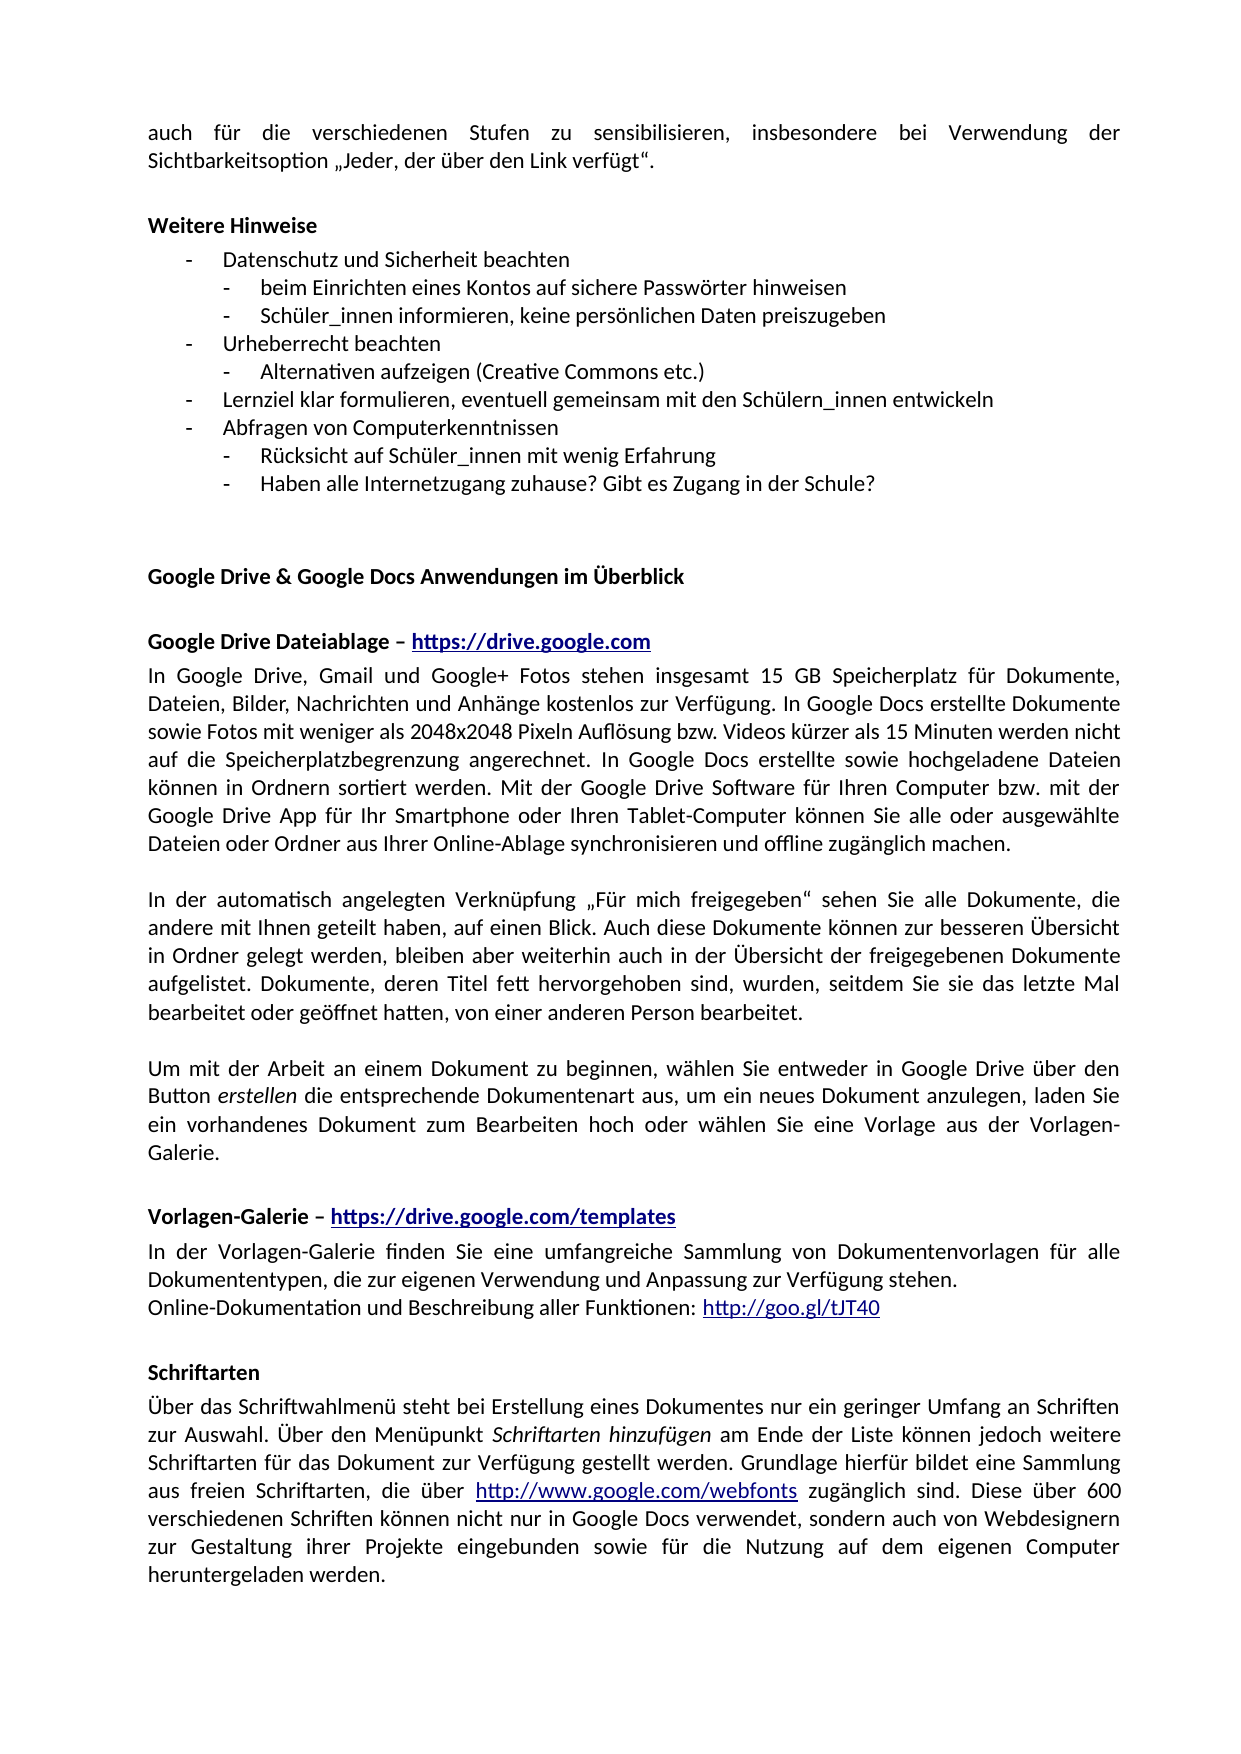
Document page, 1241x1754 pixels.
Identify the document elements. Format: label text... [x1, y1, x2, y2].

list Alternativen aufzeigen (Creative Commons etc.) [223, 357, 1122, 385]
text Um mit der Arbeit an einem Dokument zu beginnen, wählen Sie entweder in Google Drive über den Button erstellen die entsprechende Dokumentenart aus, um ein neues Dokument anzulegen, laden Sie ein vorhandenes Dokument zum Bearbeiten hoch oder wählen Sie eine Vorlage aus der Vorlagen-Galerie. [148, 1054, 1122, 1166]
text auch für die verschiedenen Stufen zu sensibilisieren, insbesondere bei Verwendung der Sichtbarkeitsoption „Jeder, der über den Link verfügt“. [148, 118, 1122, 174]
list Datenschutz und Sicherheit beachten [185, 245, 1122, 273]
list beim Einrichten eines Kontos auf sichere Passwörter hinweisen [223, 273, 1122, 301]
subtitle Google Drive & Google Docs Anwendungen im Überblick [148, 562, 1122, 590]
text Online-Dokumentation und Beschreibung aller Funktionen: http://goo.gl/tJT40 [148, 1293, 1122, 1321]
list Urheberrecht beachten [185, 329, 1122, 357]
text In der automatisch angelegten Verknüpfung „Für mich freigegeben“ sehen Sie alle Dokumente, die andere mit Ihnen geteilt haben, auf einen Blick. Auch diese Dokumente können zur besseren Übersicht in Ordner gelegt werden, bleiben aber weiterhin auch in der Übersicht der freigegebenen Dokumente aufgelistet. Dokumente, deren Titel fett hervorgehoben sind, wurden, seitdem Sie sie das letzte Mal bearbeitet oder geöffnet hatten, von einer anderen Person bearbeitet. [148, 886, 1122, 1026]
text In der Vorlagen-Galerie finden Sie eine umfangreiche Sammlung von Dokumentenvorlagen für alle Dokumententypen, die zur eigenen Verwendung und Anpassung zur Verfügung stehen. [148, 1237, 1122, 1293]
subtitle Google Drive Dateiablage – https://drive.google.com [148, 627, 1122, 655]
text Über das Schriftwahlmenü steht bei Erstellung eines Dokumentes nur ein geringer Umfang an Schriften zur Auswahl. Über den Menüpunkt Schriftarten hinzufügen am Ende der Liste können jedoch weitere Schriftarten für das Dokument zur Verfügung gestellt werden. Grundlage hierfür bildet eine Sammlung aus freien Schriftarten, die über http://www.google.com/webfonts zugänglich sind. Diese über 600 verschiedenen Schriften können nicht nur in Google Docs verwendet, sondern auch von Webdesignern zur Gestaltung ihrer Projekte eingebunden sowie für die Nutzung auf dem eigenen Computer heruntergeladen werden. [148, 1392, 1122, 1588]
subtitle Vorlagen-Galerie – https://drive.google.com/templates [148, 1202, 1122, 1230]
list Abfragen von Computerkenntnissen [185, 413, 1122, 441]
text In Google Drive, Gmail und Google+ Fotos stehen insgesamt 15 GB Speicherplatz für Dokumente, Dateien, Bilder, Nachrichten und Anhänge kostenlos zur Verfügung. In Google Docs erstellte Dokumente sowie Fotos mit weniger als 2048x2048 Pixeln Auflösung bzw. Videos kürzer als 15 Minuten werden nicht auf die Speicherplatzbegrenzung angerechnet. In Google Docs erstellte sowie hochgeladene Dateien können in Ordnern sortiert werden. Mit der Google Drive Software für Ihren Computer bzw. mit der Google Drive App für Ihr Smartphone oder Ihren Tablet-Computer können Sie alle oder ausgewählte Dateien oder Ordner aus Ihrer Online-Ablage synchronisieren und offline zugänglich machen. [148, 661, 1122, 857]
subtitle Schriftarten [148, 1358, 1122, 1386]
list Schüler_innen informieren, keine persönlichen Daten preiszugeben [223, 301, 1122, 329]
list Haben alle Internetzugang zuhause? Gibt es Zugang in der Schule? [223, 469, 1122, 497]
list Lernziel klar formulieren, eventuell gemeinsam mit den Schülern_innen entwickeln [185, 385, 1122, 413]
subtitle Weitere Hinweise [148, 211, 1122, 239]
list Rücksicht auf Schüler_innen mit wenig Erfahrung [223, 441, 1122, 469]
